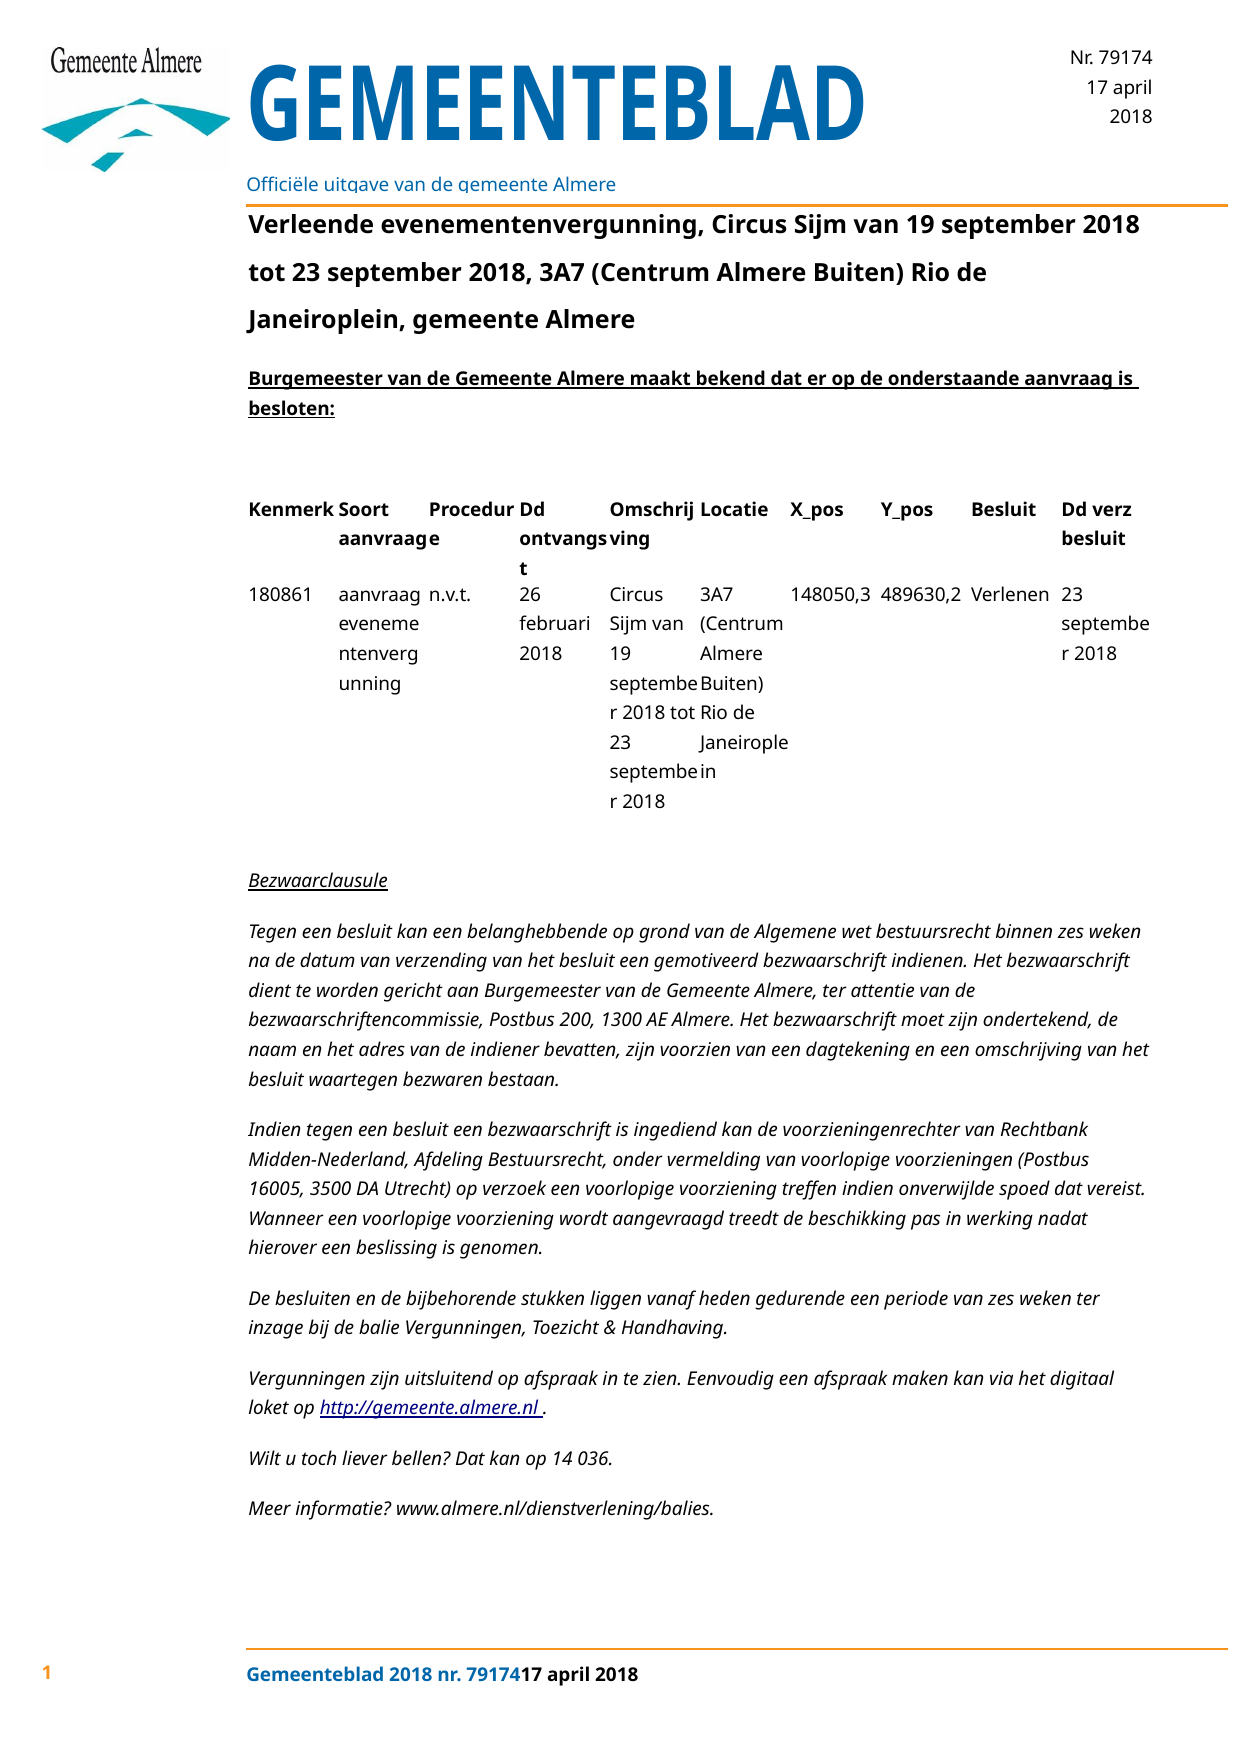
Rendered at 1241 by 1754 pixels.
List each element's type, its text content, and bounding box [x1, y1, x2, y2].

table_cell 148050,3 [790, 581, 881, 814]
text Tegen een besluit kan een belanghebbende op grond van de Algemene wet bestuursrecht binnen zes weken na de datum van verzending van het besluit een gemotiveerd bezwaarschrift indienen. Het bezwaarschrift dient te worden gericht aan Burgemeester van de Gemeente Almere, ter attentie van de bezwaarschriftencommissie, Postbus 200, 1300 AE Almere. Het bezwaarschrift moet zijn ondertekend, de naam en het adres van de indiener bevatten, zijn voorzien van een dagtekening en een omschrijving van het besluit waartegen bezwaren bestaan. [248, 918, 1152, 1091]
text De besluiten en de bijbehorende stukken liggen vanaf heden gedurende een periode van zes weken ter inzage bij de balie Vergunningen, Toezicht & Handhaving. [248, 1285, 1152, 1340]
table_header Omschrijving [609, 496, 700, 581]
text Indien tegen een besluit een bezwaarschrift is ingediend kan de voorzieningenrechter van Rechtbank Midden-Nederland, Afdeling Bestuursrecht, onder vermelding van voorlopige voorzieningen (Postbus 16005, 3500 DA Utrecht) op verzoek een voorlopige voorziening treffen indien onverwijlde spoed dat vereist. Wanneer een voorlopige voorziening wordt aangevraagd treedt de beschikking pas in werking nadat hierover een beslissing is genomen. [248, 1116, 1152, 1260]
table_cell Verlenen [971, 581, 1061, 814]
table_cell aanvraag evenementenvergunning [338, 581, 429, 814]
table_cell 180861 [248, 581, 338, 814]
text Vergunningen zijn uitsluitend op afspraak in te zien. Eenvoudig een afspraak maken kan via het digitaal loket op http://gemeente.almere.nl . [248, 1365, 1152, 1420]
table_header Y_pos [881, 496, 971, 581]
table_header Besluit [971, 496, 1061, 581]
table_cell 489630,2 [881, 581, 971, 814]
table_cell n.v.t. [429, 581, 519, 814]
table_cell 3A7 (Centrum Almere Buiten) Rio de Janeiroplein [700, 581, 790, 814]
text Bezwaarclausule [248, 867, 1152, 893]
text Meer informatie? www.almere.nl/dienstverlening/balies. [248, 1495, 1152, 1521]
text Wilt u toch liever bellen? Dat kan op 14 036. [248, 1445, 1152, 1471]
table_cell 23 september 2018 [1061, 581, 1152, 814]
table_header Soort aanvraag [338, 496, 429, 581]
text Burgemeester van de Gemeente Almere maakt bekend dat er op de onderstaande aanvraag is besloten: [248, 366, 1152, 421]
table_header Dd verz besluit [1061, 496, 1152, 581]
table_header Locatie [700, 496, 790, 581]
table_header Procedure [429, 496, 519, 581]
table_cell Circus Sijm van 19 september 2018 tot 23 september 2018 [609, 581, 700, 814]
table_cell 26 februari 2018 [519, 581, 609, 814]
text Verleende evenementenvergunning, Circus Sijm van 19 september 2018 tot 23 september 2018, 3A7 (Centrum Almere Buiten) Rio de Janeiroplein, gemeente Almere [248, 207, 1152, 336]
picture [41, 47, 231, 172]
table_header X_pos [790, 496, 881, 581]
table_header Dd ontvangst [519, 496, 609, 581]
table_header Kenmerk [248, 496, 338, 581]
